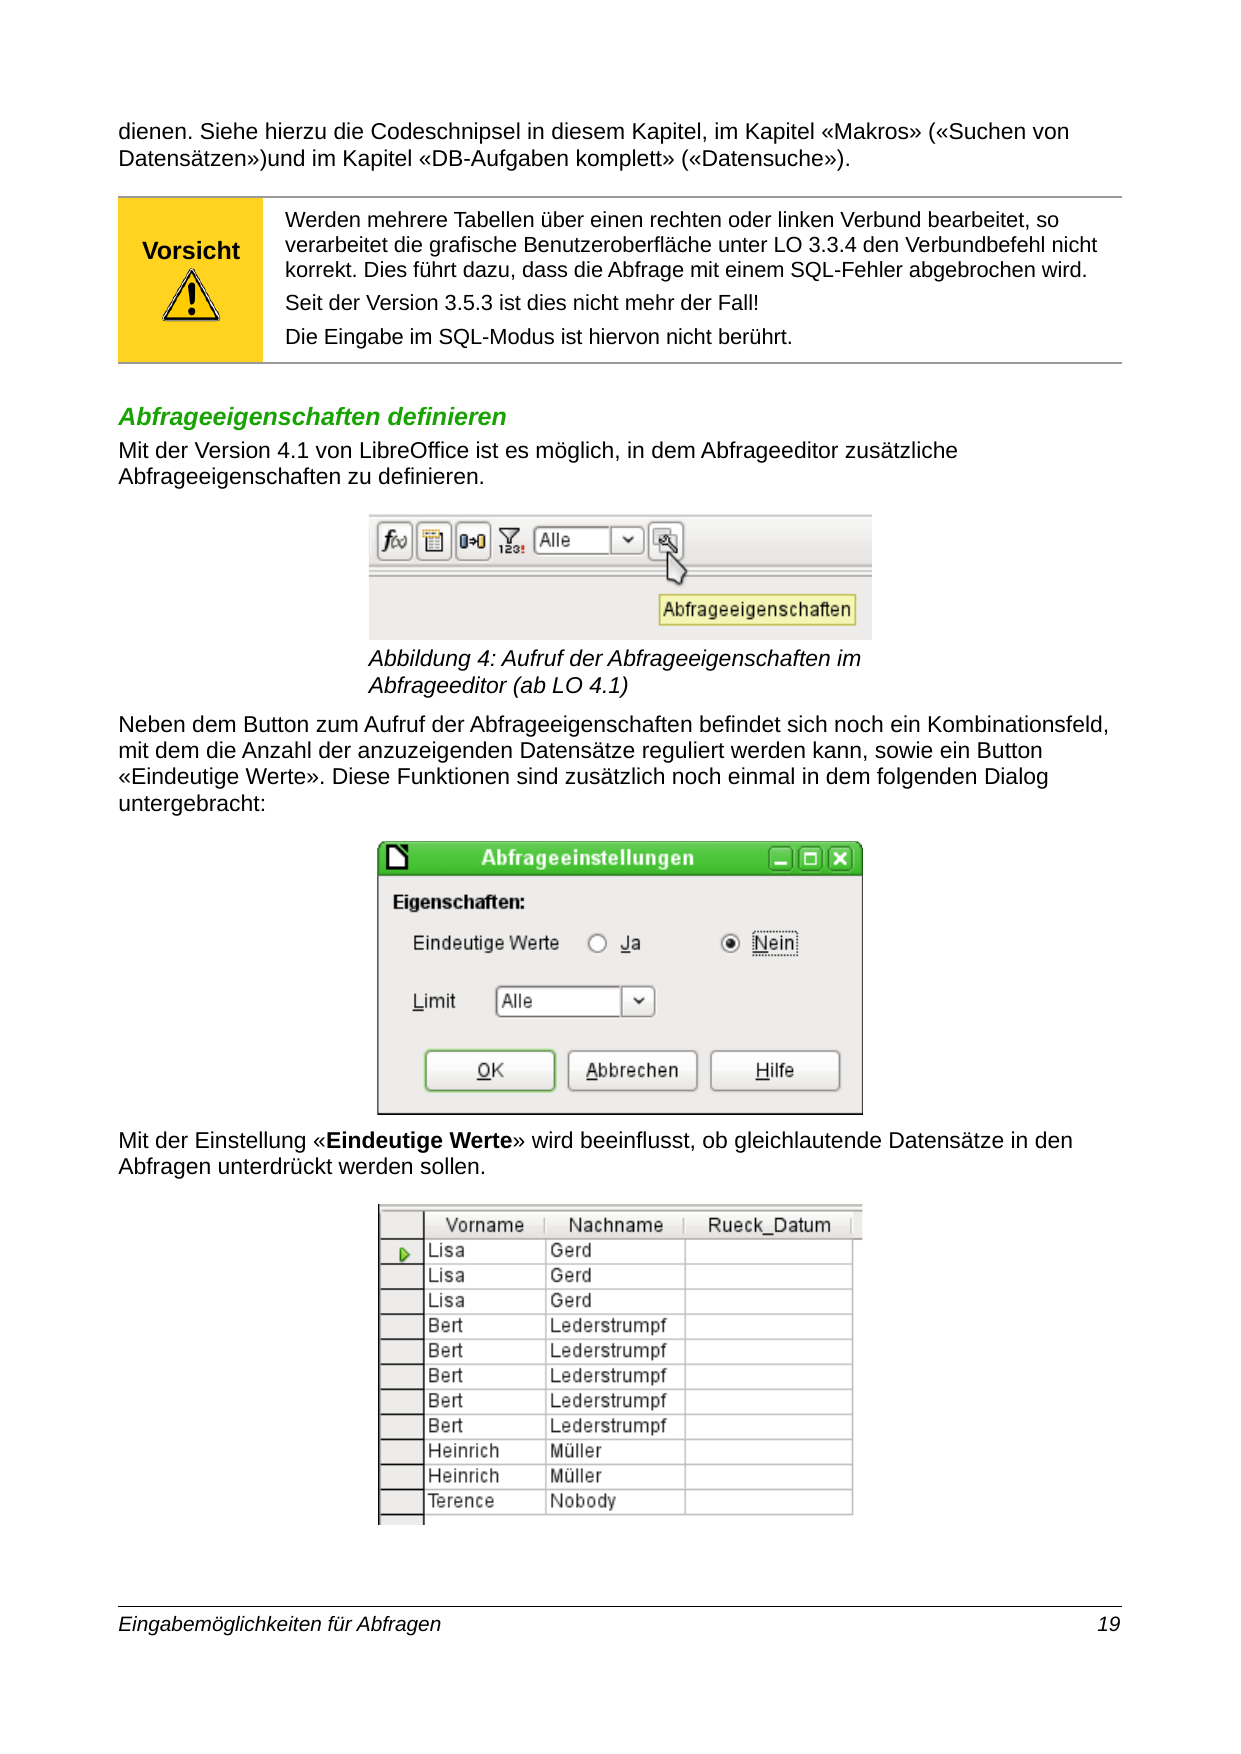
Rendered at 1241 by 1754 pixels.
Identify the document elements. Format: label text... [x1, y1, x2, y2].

picture [378, 1204, 863, 1525]
text Mit der Version 4.1 von LibreOffice ist es möglich, in dem Abfrageeditor zusätzliche Abfrageeigenschaften zu definieren. [118, 437, 1122, 489]
subtitle Abfrageeigenschaften definieren [118, 402, 1122, 430]
text Neben dem Button zum Aufruf der Abfrageeigenschaften befindet sich noch ein Kombinationsfeld, mit dem die Anzahl der anzuzeigenden Datensätze reguliert werden kann, sowie ein Button «Eindeutige Werte». Diese Funktionen sind zusätzlich noch einmal in dem folgenden Dialog untergebracht: [118, 711, 1122, 816]
text Mit der Einstellung «Eindeutige Werte» wird beeinflusst, ob gleichlautende Datensätze in den Abfragen unterdrückt werden sollen. [118, 1127, 1122, 1179]
table_header Vorsicht [118, 198, 263, 362]
table_header Werden mehrere Tabellen über einen rechten oder linken Verbund bearbeitet, so verarbeitet die grafische Benutzeroberfläche unter LO 3.3.4 den Verbundbefehl nicht korrekt. Dies führt dazu, dass die Abfrage mit einem SQL-Fehler abgebrochen wird. Seit der Version 3.5.3 ist dies nicht mehr der Fall! Die Eingabe im SQL-Modus ist hiervon nicht berührt. [264, 198, 1122, 362]
picture [377, 841, 863, 1115]
text dienen. Siehe hierzu die Codeschnipsel in diesem Kapitel, im Kapitel «Makros» («Suchen von Datensätzen»)und im Kapitel «DB-Aufgaben komplett» («Datensuche»). [118, 118, 1122, 171]
picture [158, 264, 224, 325]
text Abbildung 4: Aufruf der Abfrageeigenschaften im Abfrageeditor (ab LO 4.1) [369, 640, 872, 698]
picture [368, 514, 872, 640]
